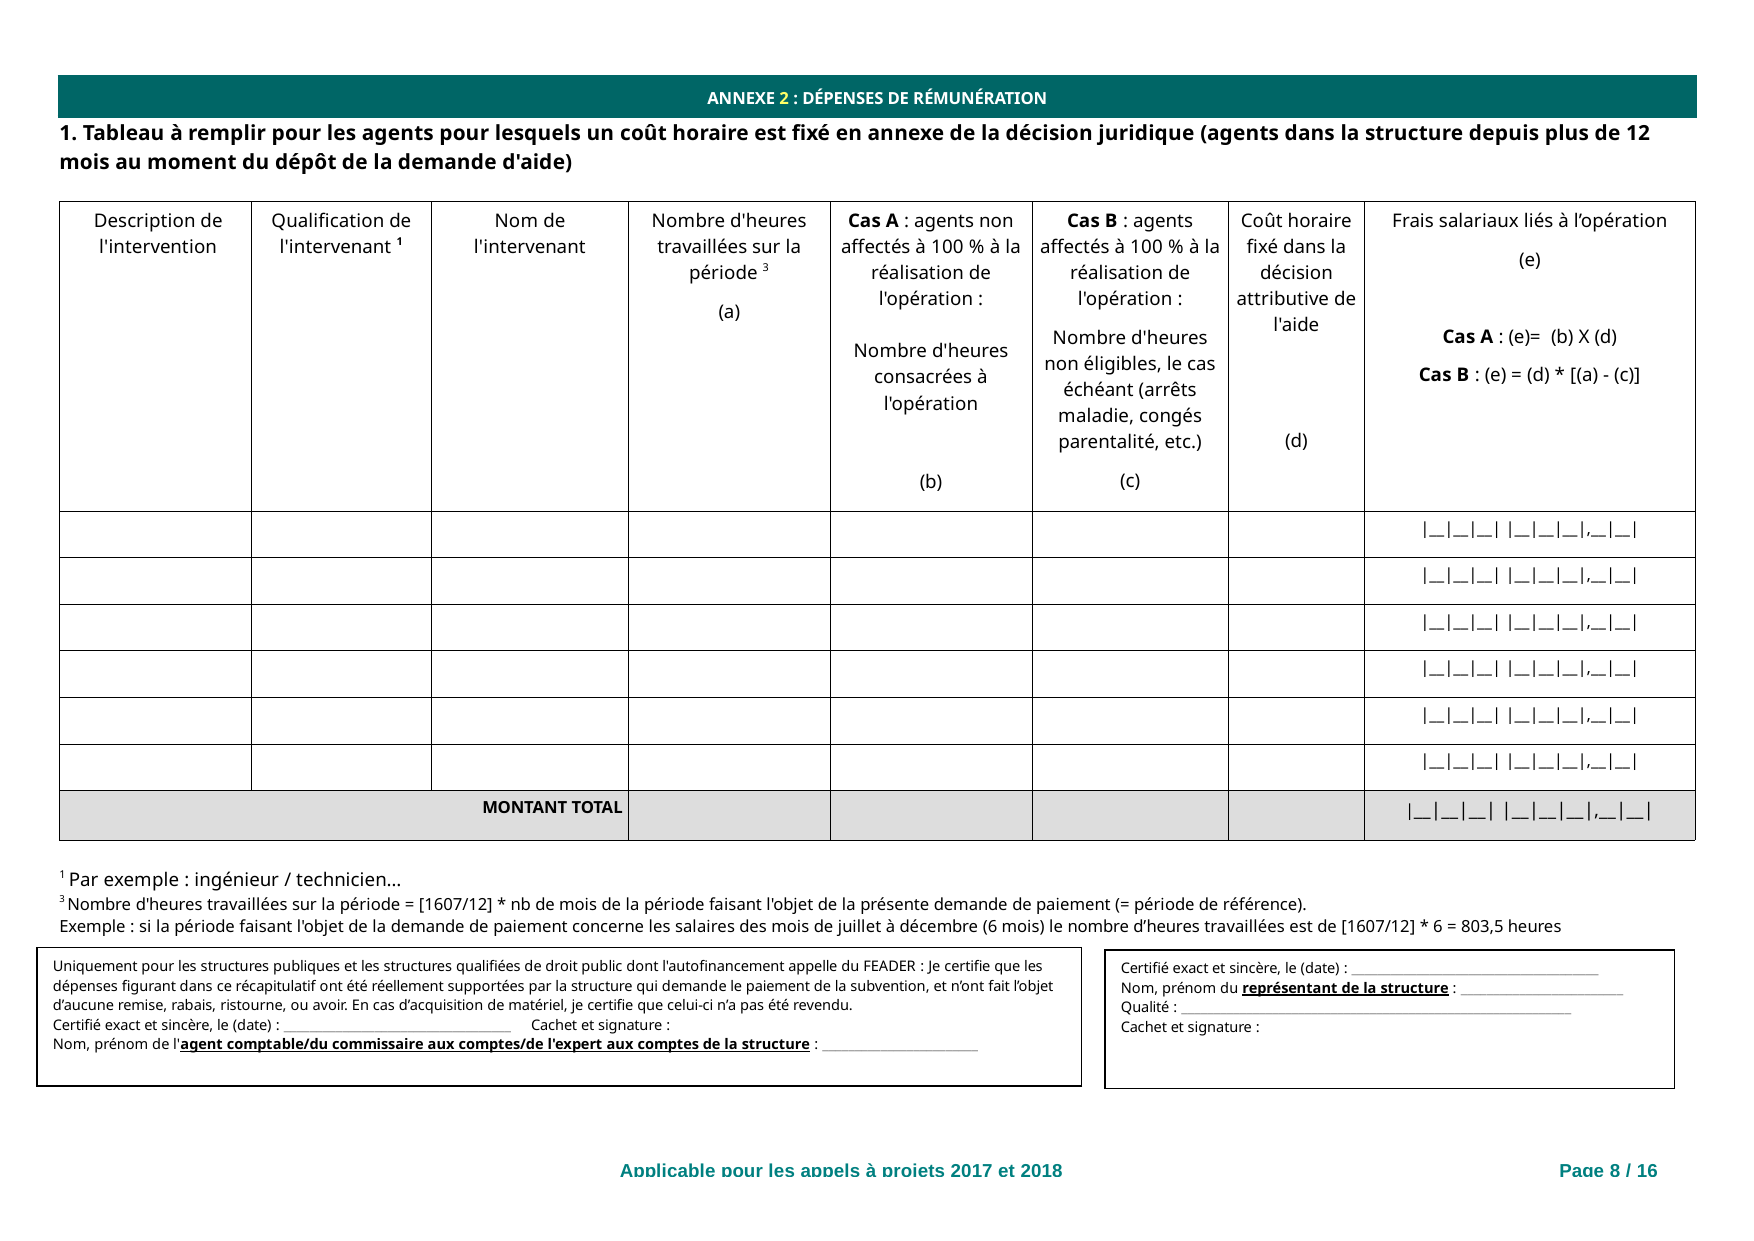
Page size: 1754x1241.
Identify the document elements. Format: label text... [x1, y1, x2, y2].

table_header Nom de l'intervenant [432, 202, 628, 511]
table_cell [629, 651, 830, 697]
table_cell [60, 512, 251, 557]
table_cell [831, 605, 1032, 650]
table_cell [60, 558, 251, 604]
table_header Cas B : agents affectés à 100 % à la réalisation de l'opération : Nombre d'heures non éligibles, le cas échéant (arrêts maladie, congés parentalité, etc.) (c) [1033, 202, 1228, 511]
table_cell [831, 651, 1032, 697]
table_cell [1229, 791, 1364, 840]
table_cell [629, 605, 830, 650]
table_cell [1033, 512, 1228, 557]
table_cell MONTANT TOTAL [60, 791, 628, 840]
table_cell [252, 558, 431, 604]
table_cell [1229, 512, 1364, 557]
table_cell [1033, 651, 1228, 697]
table_cell [629, 745, 830, 790]
table_cell |__|__|__| |__|__|__|,__|__| [1365, 698, 1695, 743]
table_header Nombre d'heures travaillées sur la période 3 (a) [629, 202, 830, 511]
table_cell [60, 605, 251, 650]
table_cell [1229, 558, 1364, 604]
text Certifié exact et sincère, le (date) : ___________________________________ Cachet et signature : [53, 1014, 1066, 1034]
table_cell [432, 698, 628, 743]
table_cell |__|__|__| |__|__|__|,__|__| [1365, 791, 1695, 840]
table_cell [60, 745, 251, 790]
text Nom, prénom du représentant de la structure : _________________________ [1121, 978, 1658, 997]
table_cell [252, 651, 431, 697]
text Cachet et signature : [1121, 1017, 1658, 1036]
table_cell [1229, 651, 1364, 697]
table_header Cas A : agents non affectés à 100 % à la réalisation de l'opération : Nombre d'heures consacrées à l'opération (b) [831, 202, 1032, 511]
table_cell [1033, 605, 1228, 650]
table_header Description de l'intervention [60, 202, 251, 511]
table_cell |__|__|__| |__|__|__|,__|__| [1365, 558, 1695, 604]
table_cell [629, 512, 830, 557]
text Exemple : si la période faisant l'objet de la demande de paiement concerne les salaires des mois de juillet à décembre (6 mois) le nombre d’heures travaillées est de [1607/12] * 6 = 803,5 heures [59, 915, 1695, 937]
table_cell [1229, 698, 1364, 743]
text Certifié exact et sincère, le (date) : ______________________________________ [1121, 958, 1658, 978]
text Uniquement pour les structures publiques et les structures qualifiées de droit public dont l'autofinancement appelle du FEADER : Je certifie que les dépenses figurant dans ce récapitulatif ont été réellement supportées par la structure qui demande le paiement de la subvention, et n’ont fait l’objet d’aucune remise, rabais, ristourne, ou avoir. En cas d’acquisition de matériel, je certifie que celui-ci n’a pas été revendu. [53, 956, 1066, 1014]
table_cell [629, 558, 830, 604]
table_cell [432, 558, 628, 604]
table_cell [1229, 745, 1364, 790]
table_header Frais salariaux liés à l’opération (e) Cas A : (e)= (b) X (d) Cas B : (e) = (d) * [(a) - (c)] [1365, 202, 1695, 511]
table_cell [629, 791, 830, 840]
table_cell [1033, 558, 1228, 604]
table_cell |__|__|__| |__|__|__|,__|__| [1365, 651, 1695, 697]
table_cell |__|__|__| |__|__|__|,__|__| [1365, 512, 1695, 557]
table_cell [1033, 745, 1228, 790]
table_cell [831, 512, 1032, 557]
text 3 Nombre d'heures travaillées sur la période = [1607/12] * nb de mois de la période faisant l'objet de la présente demande de paiement (= période de référence). [59, 892, 1695, 915]
table_cell [252, 698, 431, 743]
text 1 Par exemple : ingénieur / technicien… [59, 866, 1695, 892]
table_cell [831, 791, 1032, 840]
table_cell [432, 512, 628, 557]
table_header Coût horaire fixé dans la décision attributive de l'aide (d) [1229, 202, 1364, 511]
text Qualité : ____________________________________________________________ [1121, 997, 1658, 1017]
table_header ANNEXE 2 : Dépenses DE RémunératioN [61, 78, 1693, 115]
table_cell [432, 651, 628, 697]
table_cell [432, 605, 628, 650]
table_cell [831, 745, 1032, 790]
table_cell [831, 698, 1032, 743]
text Nom, prénom de l'agent comptable/du commissaire aux comptes/de l'expert aux comptes de la structure : ________________________ [53, 1034, 1066, 1053]
table_header Qualification de l'intervenant 1 [252, 202, 431, 511]
table_cell [1229, 605, 1364, 650]
table_cell [60, 651, 251, 697]
table_cell [629, 698, 830, 743]
table_cell [252, 745, 431, 790]
table_cell [252, 605, 431, 650]
table_cell [252, 512, 431, 557]
table_cell [1033, 791, 1228, 840]
table_cell |__|__|__| |__|__|__|,__|__| [1365, 605, 1695, 650]
table_cell |__|__|__| |__|__|__|,__|__| [1365, 745, 1695, 790]
table_cell [1033, 698, 1228, 743]
table_cell [432, 745, 628, 790]
table_cell [831, 558, 1032, 604]
table_cell [60, 698, 251, 743]
